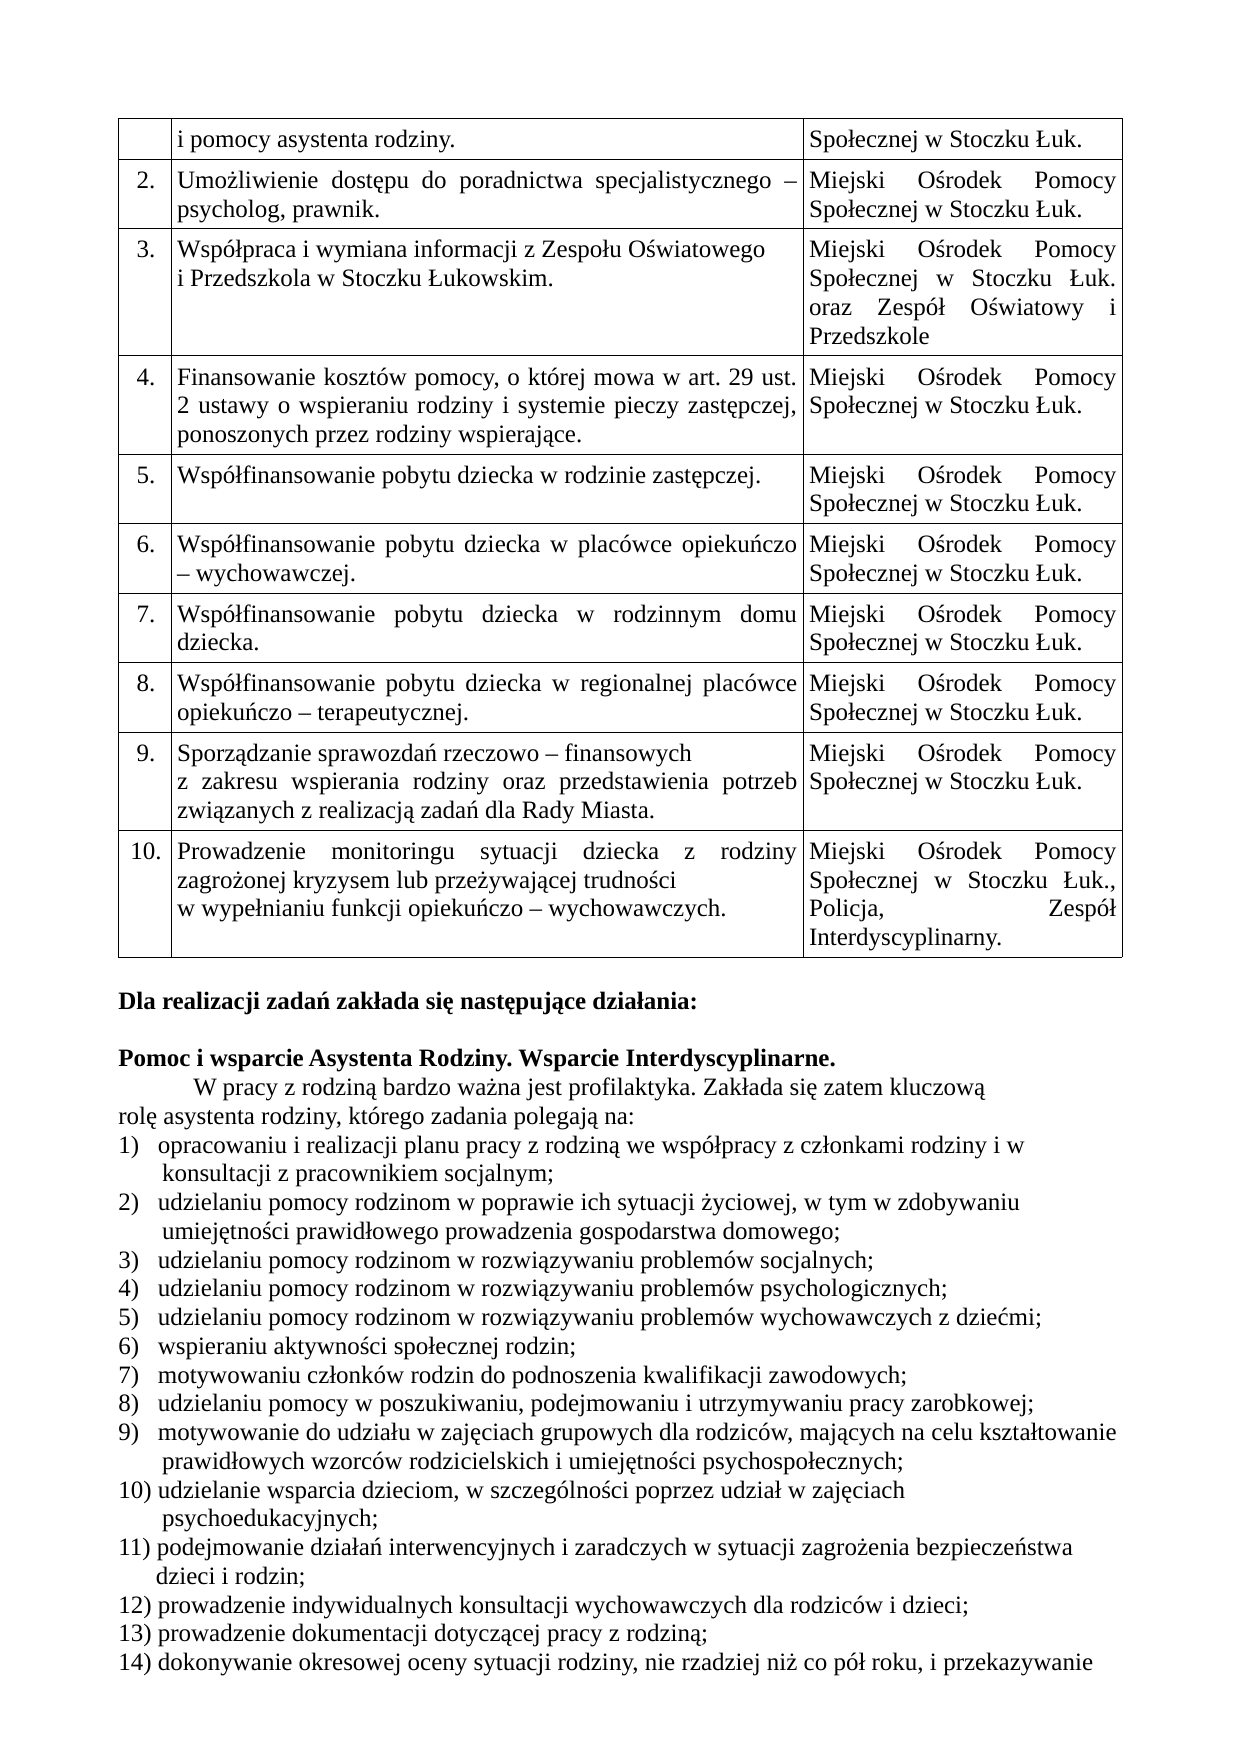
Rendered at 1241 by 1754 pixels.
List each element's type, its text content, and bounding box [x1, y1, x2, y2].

table_cell Umożliwienie dostępu do poradnictwa specjalistycznego – psycholog, prawnik. [172, 160, 803, 228]
text 12) prowadzenie indywidualnych konsultacji wychowawczych dla rodziców i dzieci; [118, 1590, 1122, 1618]
table_cell Miejski Ośrodek Pomocy Społecznej w Stoczku Łuk. [804, 733, 1122, 830]
table_cell 4. [119, 356, 171, 453]
text 3) udzielaniu pomocy rodzinom w rozwiązywaniu problemów socjalnych; [118, 1245, 1122, 1273]
table_cell Miejski Ośrodek Pomocy Społecznej w Stoczku Łuk. [804, 356, 1122, 453]
table_cell Miejski Ośrodek Pomocy Społecznej w Stoczku Łuk. [804, 455, 1122, 523]
text 6) wspieraniu aktywności społecznej rodzin; [118, 1331, 1122, 1360]
text Dla realizacji zadań zakłada się następujące działania: [118, 986, 1122, 1015]
text dzieci i rodzin; [118, 1561, 1122, 1590]
text Pomoc i wsparcie Asystenta Rodziny. Wsparcie Interdyscyplinarne. [118, 1043, 1122, 1072]
table_cell i pomocy asystenta rodziny. [172, 119, 803, 159]
table_cell Prowadzenie monitoringu sytuacji dziecka z rodziny zagrożonej kryzysem lub przeżywającej trudności w wypełnianiu funkcji opiekuńczo – wychowawczych. [172, 831, 803, 957]
table_cell Sporządzanie sprawozdań rzeczowo – finansowych z zakresu wspierania rodziny oraz przedstawienia potrzeb związanych z realizacją zadań dla Rady Miasta. [172, 733, 803, 830]
table_cell Społecznej w Stoczku Łuk. [804, 119, 1122, 159]
text 1) opracowaniu i realizacji planu pracy z rodziną we współpracy z członkami rodziny i w [118, 1130, 1122, 1158]
text prawidłowych wzorców rodzicielskich i umiejętności psychospołecznych; [118, 1446, 1122, 1475]
table_cell 5. [119, 455, 171, 523]
table_cell Miejski Ośrodek Pomocy Społecznej w Stoczku Łuk. [804, 524, 1122, 592]
table_cell 8. [119, 663, 171, 731]
text 2) udzielaniu pomocy rodzinom w poprawie ich sytuacji życiowej, w tym w zdobywaniu [118, 1187, 1122, 1216]
table_cell 2. [119, 160, 171, 228]
text 4) udzielaniu pomocy rodzinom w rozwiązywaniu problemów psychologicznych; [118, 1273, 1122, 1302]
text 5) udzielaniu pomocy rodzinom w rozwiązywaniu problemów wychowawczych z dziećmi; [118, 1302, 1122, 1331]
text umiejętności prawidłowego prowadzenia gospodarstwa domowego; [118, 1216, 1122, 1245]
text 8) udzielaniu pomocy w poszukiwaniu, podejmowaniu i utrzymywaniu pracy zarobkowej; [118, 1388, 1122, 1417]
text 11) podejmowanie działań interwencyjnych i zaradczych w sytuacji zagrożenia bezpieczeństwa [118, 1532, 1122, 1561]
text 13) prowadzenie dokumentacji dotyczącej pracy z rodziną; [118, 1618, 1122, 1647]
table_cell Miejski Ośrodek Pomocy Społecznej w Stoczku Łuk. [804, 663, 1122, 731]
table_cell 10. [119, 831, 171, 957]
table_cell Miejski Ośrodek Pomocy Społecznej w Stoczku Łuk. [804, 160, 1122, 228]
table_cell Miejski Ośrodek Pomocy Społecznej w Stoczku Łuk. [804, 594, 1122, 662]
text 9) motywowanie do udziału w zajęciach grupowych dla rodziców, mających na celu kształtowanie [118, 1417, 1122, 1446]
text konsultacji z pracownikiem socjalnym; [118, 1158, 1122, 1187]
table_cell [119, 119, 171, 159]
table_cell 9. [119, 733, 171, 830]
text 10) udzielanie wsparcia dzieciom, w szczególności poprzez udział w zajęciach [118, 1475, 1122, 1503]
text psychoedukacyjnych; [118, 1503, 1122, 1532]
table_cell Finansowanie kosztów pomocy, o której mowa w art. 29 ust. 2 ustawy o wspieraniu rodziny i systemie pieczy zastępczej, ponoszonych przez rodziny wspierające. [172, 356, 803, 453]
table_cell Współfinansowanie pobytu dziecka w rodzinie zastępczej. [172, 455, 803, 523]
text 14) dokonywanie okresowej oceny sytuacji rodziny, nie rzadziej niż co pół roku, i przekazywanie [118, 1647, 1122, 1676]
text 7) motywowaniu członków rodzin do podnoszenia kwalifikacji zawodowych; [118, 1360, 1122, 1388]
table_cell Miejski Ośrodek Pomocy Społecznej w Stoczku Łuk., Policja, Zespół Interdyscyplinarny. [804, 831, 1122, 957]
text W pracy z rodziną bardzo ważna jest profilaktyka. Zakłada się zatem kluczową rolę asystenta rodziny, którego zadania polegają na: [118, 1072, 1122, 1130]
table_cell 6. [119, 524, 171, 592]
table_cell 3. [119, 229, 171, 355]
table_cell Współfinansowanie pobytu dziecka w placówce opiekuńczo – wychowawczej. [172, 524, 803, 592]
table_cell 7. [119, 594, 171, 662]
table_cell Współfinansowanie pobytu dziecka w rodzinnym domu dziecka. [172, 594, 803, 662]
table_cell Współpraca i wymiana informacji z Zespołu Oświatowego i Przedszkola w Stoczku Łukowskim. [172, 229, 803, 355]
table_cell Współfinansowanie pobytu dziecka w regionalnej placówce opiekuńczo – terapeutycznej. [172, 663, 803, 731]
table_cell Miejski Ośrodek Pomocy Społecznej w Stoczku Łuk. oraz Zespół Oświatowy i Przedszkole [804, 229, 1122, 355]
